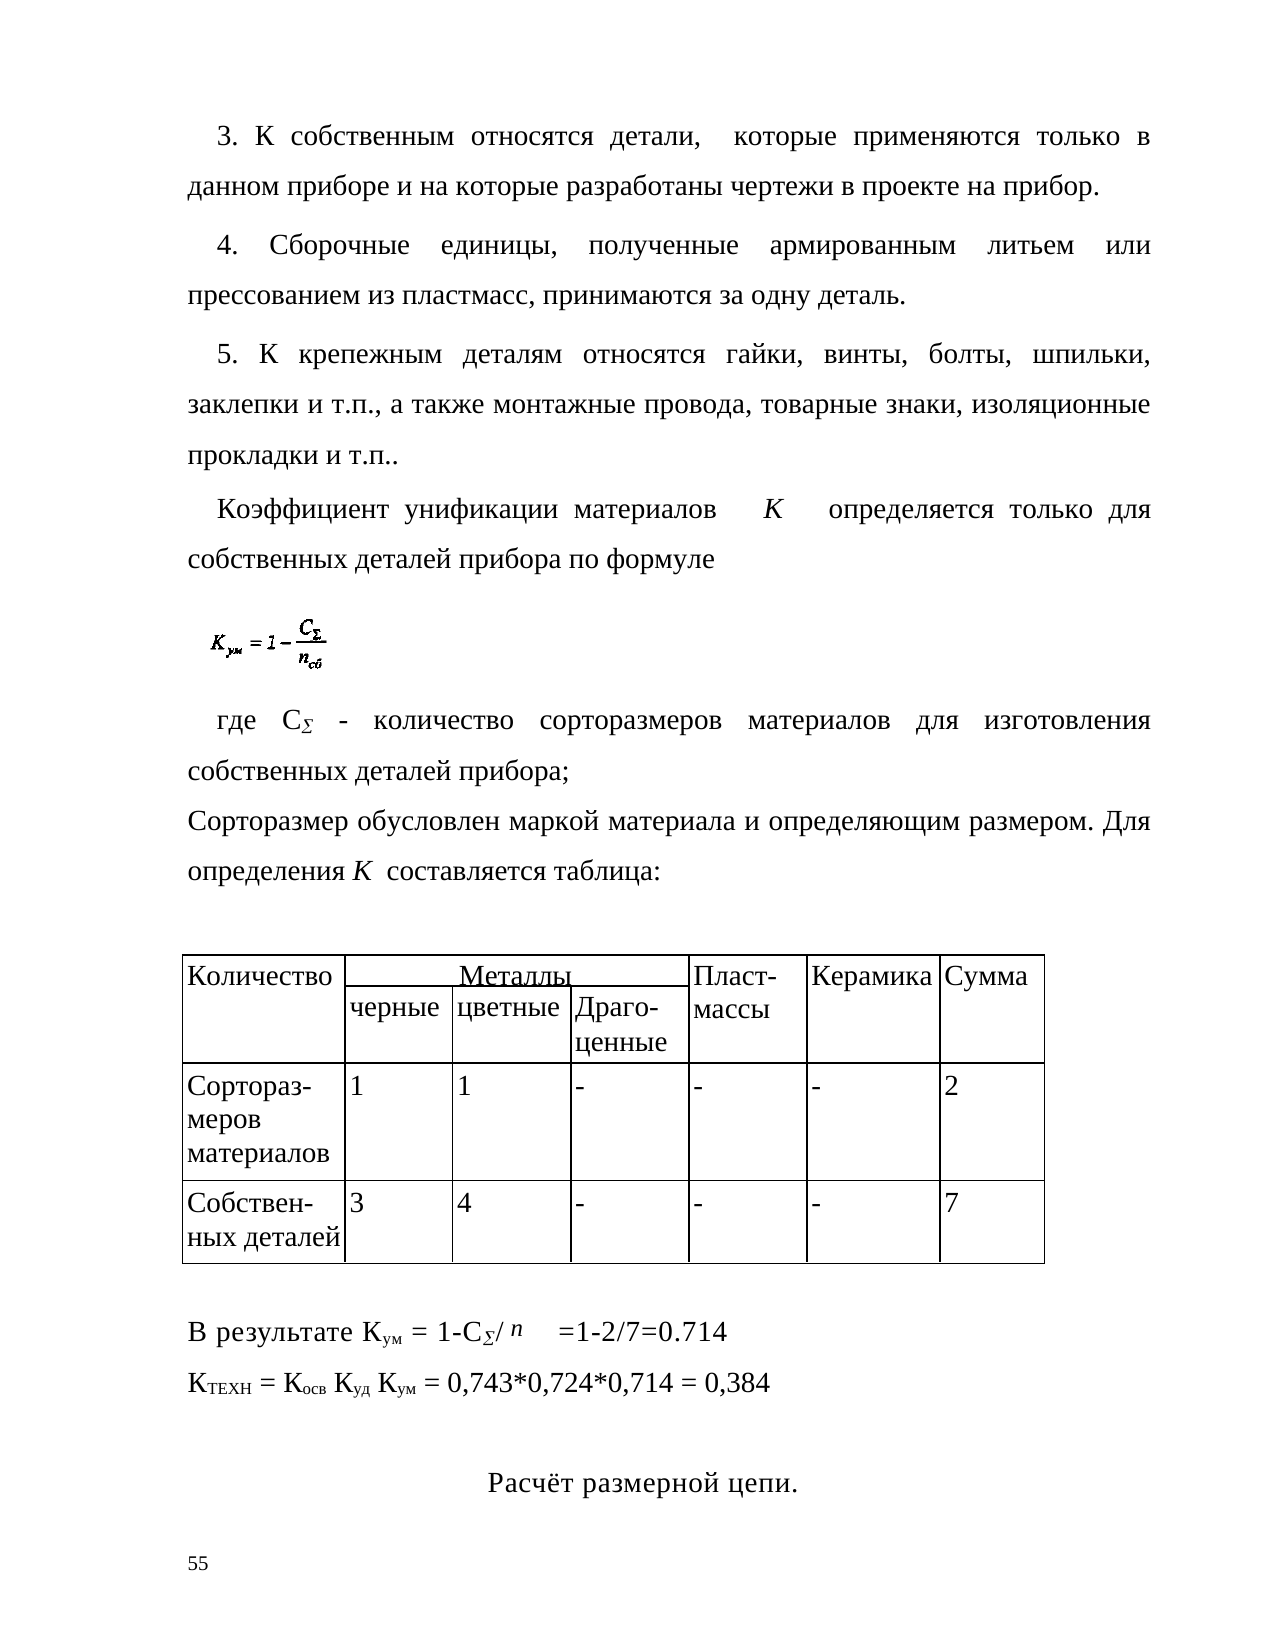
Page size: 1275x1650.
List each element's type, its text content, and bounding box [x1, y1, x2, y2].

text 5. К крепежным деталям относятся гайки, винты, болты, шпильки, заклепки и т.п., а также монтажные провода, товарные знаки, изоляционные прокладки и т.п.. [187, 336, 1152, 470]
text В результате Кум = 1-С/=1-2/7=0.714 [187, 1314, 1152, 1348]
text Сорторазмер обусловлен маркой материала и определяющим размером. Для определения К составляется таблица: [187, 803, 1152, 887]
table_cell - [572, 1064, 688, 1179]
table_cell 4 [453, 1181, 570, 1262]
table_cell Сортораз-меров материалов [183, 1064, 344, 1179]
table_header Металлы [346, 956, 688, 985]
table_cell 1 [346, 1064, 452, 1179]
text 3. К собственным относятся детали, которые применяются только в данном приборе и на которые разработаны чертежи в проекте на прибор. [187, 118, 1152, 202]
table_cell - [690, 1181, 806, 1262]
table_cell 2 [941, 1064, 1044, 1179]
table_cell 1 [453, 1064, 570, 1179]
table_cell - [690, 1064, 806, 1179]
table_cell черные [346, 987, 452, 1062]
table_cell - [808, 1064, 939, 1179]
table_header Сумма [941, 956, 1044, 1062]
text Коэффициент унификации материалов К определяется только для собственных деталей прибора по формуле [187, 491, 1152, 575]
table_cell цветные [453, 987, 570, 1062]
table_cell - [572, 1181, 688, 1262]
table_header Количество [183, 956, 344, 1062]
table_cell Драго- ценные [572, 987, 688, 1062]
table_cell - [808, 1181, 939, 1262]
table_header Керамика [808, 956, 939, 1062]
text КТЕХН = Косв Куд Кум = 0,743*0,724*0,714 = 0,384 [187, 1365, 1147, 1398]
text Расчёт размерной цепи. [412, 1465, 1152, 1499]
table_cell 3 [346, 1181, 452, 1262]
table_cell 7 [941, 1181, 1044, 1262]
table_cell Собствен-ных деталей [183, 1181, 344, 1262]
table_header Пласт-массы [690, 956, 806, 1062]
text 4. Сборочные единицы, полученные армированным литьем или прессованием из пластмасс, принимаются за одну деталь. [187, 227, 1152, 311]
text где С - количество сорторазмеров материалов для изготовления собственных деталей прибора; [187, 702, 1152, 786]
